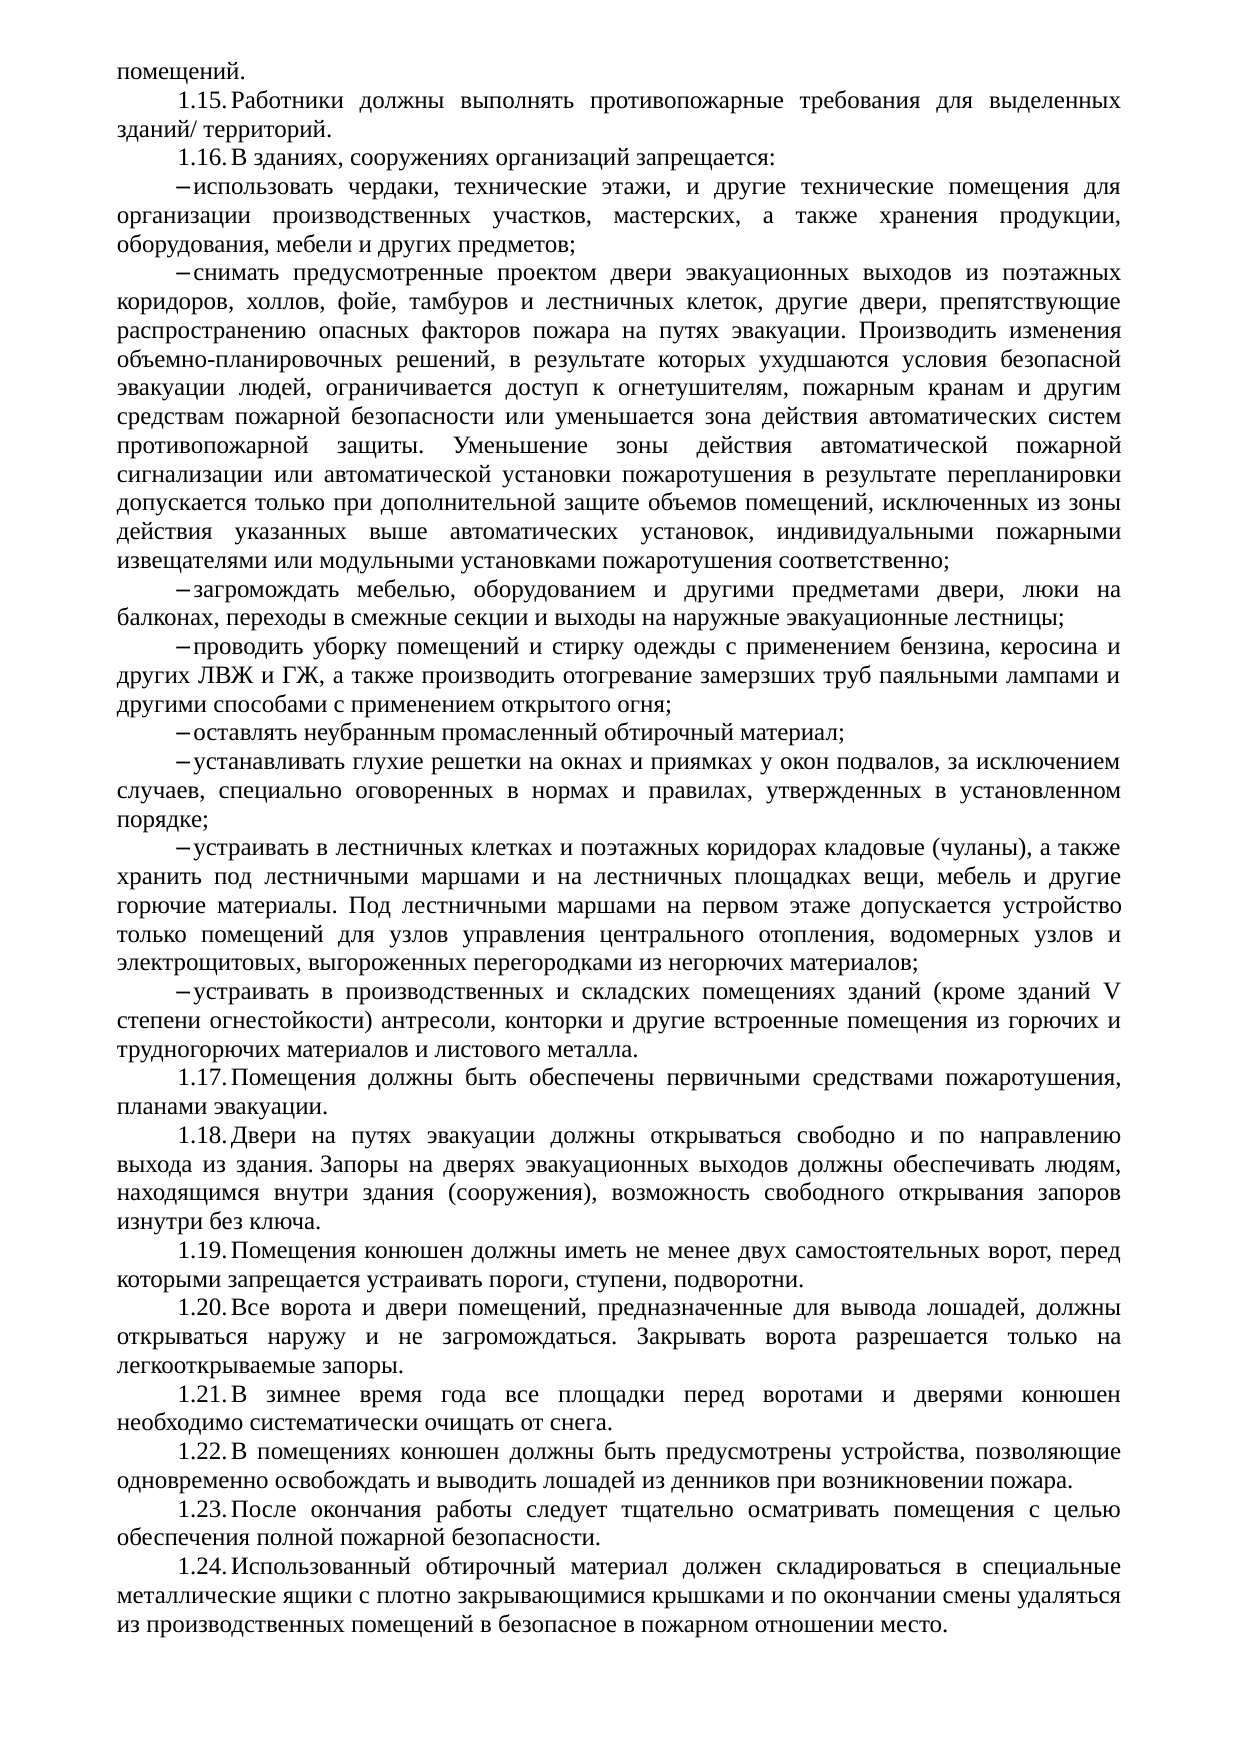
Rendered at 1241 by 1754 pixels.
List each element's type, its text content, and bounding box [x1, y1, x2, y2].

list Помещения должны быть обеспечены первичными средствами пожаротушения, планами эвакуации. [117, 1062, 1122, 1120]
list В зимнее время года все площадки перед воротами и дверями конюшен необходимо систематически очищать от снега. [117, 1379, 1122, 1436]
list проводить уборку помещений и стирку одежды с применением бензина, керосина и других ЛВЖ и ГЖ, а также производить отогревание замерзших труб паяльными лампами и другими способами с применением открытого огня; [117, 631, 1122, 717]
list Двери на путях эвакуации должны открываться свободно и по направлению выхода из здания. Запоры на дверях эвакуационных выходов должны обеспечивать людям, находящимся внутри здания (сооружения), возможность свободного открывания запоров изнутри без ключа. [117, 1120, 1122, 1235]
list Все ворота и двери помещений, предназначенные для вывода лошадей, должны открываться наружу и не загромождаться. Закрывать ворота разрешается только на легкооткрываемые запоры. [117, 1292, 1122, 1379]
list В помещениях конюшен должны быть предусмотрены устройства, позволяющие одновременно освобождать и выводить лошадей из денников при возникновении пожара. [117, 1436, 1122, 1494]
list устанавливать глухие решетки на окнах и приямках у окон подвалов, за исключением случаев, специально оговоренных в нормах и правилах, утвержденных в установленном порядке; [117, 746, 1122, 832]
list устраивать в производственных и складских помещениях зданий (кроме зданий V степени огнестойкости) антресоли, конторки и другие встроенные помещения из горючих и трудногорючих материалов и листового металла. [117, 976, 1122, 1062]
list загромождать мебелью, оборудованием и другими предметами двери, люки на балконах, переходы в смежные секции и выходы на наружные эвакуационные лестницы; [117, 574, 1122, 631]
list устраивать в лестничных клетках и поэтажных коридорах кладовые (чуланы), а также хранить под лестничными маршами и на лестничных площадках вещи, мебель и другие горючие материалы. Под лестничными маршами на первом этаже допускается устройство только помещений для узлов управления центрального отопления, водомерных узлов и электрощитовых, выгороженных перегородками из негорючих материалов; [117, 832, 1122, 976]
list снимать предусмотренные проектом двери эвакуационных выходов из поэтажных коридоров, холлов, фойе, тамбуров и лестничных клеток, другие двери, препятствующие распространению опасных факторов пожара на путях эвакуации. Производить изменения объемно-планировочных решений, в результате которых ухудшаются условия безопасной эвакуации людей, ограничивается доступ к огнетушителям, пожарным кранам и другим средствам пожарной безопасности или уменьшается зона действия автоматических систем противопожарной защиты. Уменьшение зоны действия автоматической пожарной сигнализации или автоматической установки пожаротушения в результате перепланировки допускается только при дополнительной защите объемов помещений, исключенных из зоны действия указанных выше автоматических установок, индивидуальными пожарными извещателями или модульными установками пожаротушения соответственно; [117, 257, 1122, 574]
list использовать чердаки, технические этажи, и другие технические помещения для организации производственных участков, мастерских, а также хранения продукции, оборудования, мебели и других предметов; [117, 171, 1122, 257]
list После окончания работы следует тщательно осматривать помещения с целью обеспечения полной пожарной безопасности. [117, 1494, 1122, 1551]
list Работники должны выполнять противопожарные требования для выделенных зданий/ территорий. [117, 85, 1122, 142]
list Помещения конюшен должны иметь не менее двух самостоятельных ворот, перед которыми запрещается устраивать пороги, ступени, подворотни. [117, 1235, 1122, 1292]
list оставлять неубранным промасленный обтирочный материал; [117, 717, 1122, 746]
list помещений. [117, 56, 1122, 85]
list Использованный обтирочный материал должен складироваться в специальные металлические ящики с плотно закрывающимися крышками и по окончании смены удаляться из производственных помещений в безопасное в пожарном отношении место. [117, 1551, 1122, 1637]
list В зданиях, сооружениях организаций запрещается: [117, 142, 1122, 171]
